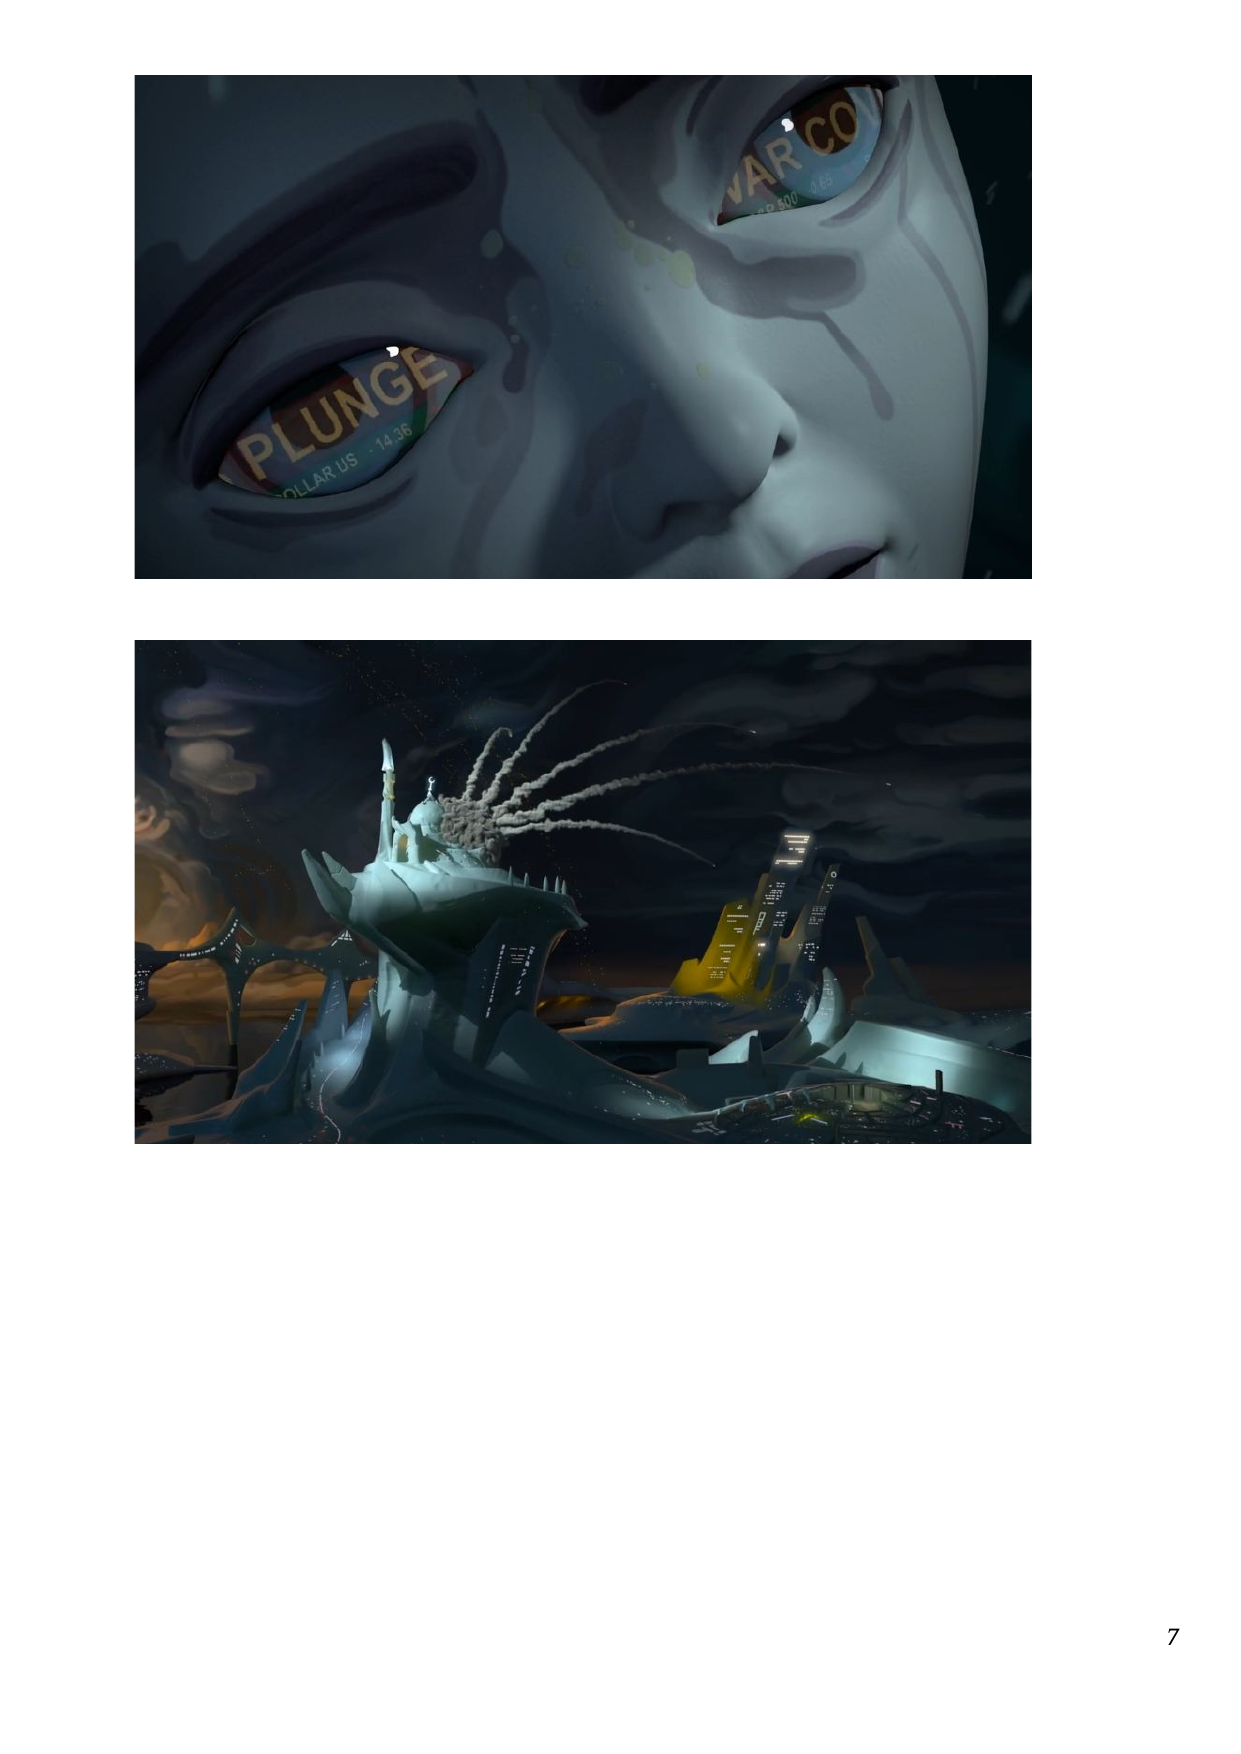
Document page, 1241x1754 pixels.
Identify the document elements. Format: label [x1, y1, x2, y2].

picture [134, 640, 1032, 1144]
picture [134, 75, 1032, 579]
